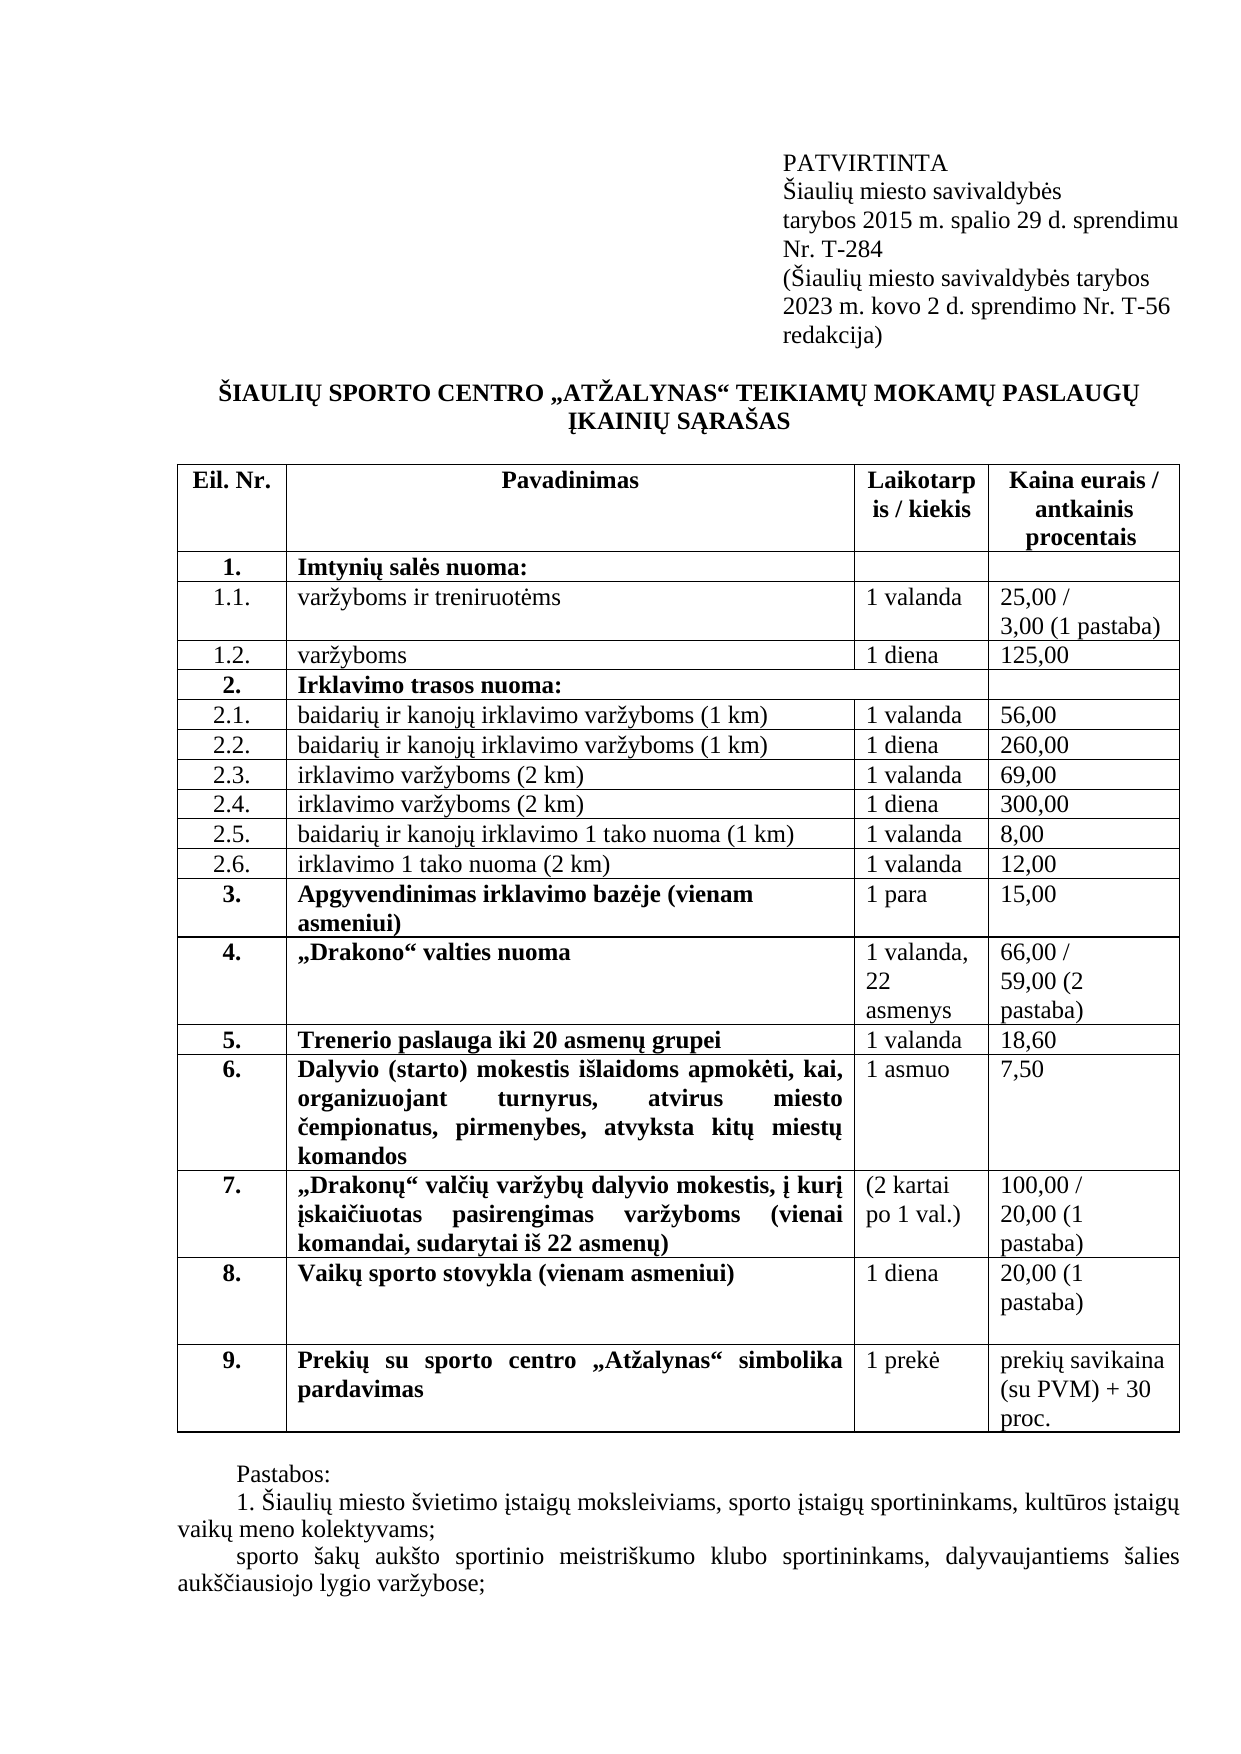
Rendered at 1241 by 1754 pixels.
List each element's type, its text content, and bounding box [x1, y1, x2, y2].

table_cell 1. [178, 552, 286, 581]
table_cell Prekių su sporto centro „Atžalynas“ simbolika pardavimas [287, 1345, 854, 1431]
table_cell 15,00 [989, 879, 1179, 936]
table_cell [989, 552, 1179, 581]
text (Šiaulių miesto savivaldybės tarybos [783, 263, 1181, 291]
table_cell 1 diena [855, 1258, 988, 1344]
text redakcija) [783, 320, 1181, 349]
text Šiaulių miesto savivaldybės [783, 176, 1181, 205]
table_cell varžyboms [287, 641, 854, 669]
table_cell 56,00 [989, 700, 1179, 729]
table_cell [855, 552, 988, 581]
text tarybos 2015 m. spalio 29 d. sprendimu [783, 205, 1181, 234]
table_cell 1 valanda [855, 760, 988, 788]
table_cell 3. [178, 879, 286, 936]
table_cell 1 valanda [855, 582, 988, 639]
table_cell 2. [178, 670, 286, 699]
table_cell Trenerio paslauga iki 20 asmenų grupei [287, 1025, 854, 1053]
table_cell 18,60 [989, 1025, 1179, 1053]
table_cell 1.2. [178, 641, 286, 669]
table_cell 2.3. [178, 760, 286, 788]
table_cell 1 para [855, 879, 988, 936]
table_cell (2 kartai po 1 val.) [855, 1171, 988, 1257]
table_cell Vaikų sporto stovykla (vienam asmeniui) [287, 1258, 854, 1344]
table_cell 100,00 / 20,00 (1 pastaba) [989, 1171, 1179, 1257]
table_cell 25,00 / 3,00 (1 pastaba) [989, 582, 1179, 639]
table_cell 2.5. [178, 819, 286, 848]
text Nr. T-284 [783, 234, 1181, 263]
table_header Pavadinimas [287, 465, 854, 551]
table_header Kaina eurais / antkainis procentais [989, 465, 1179, 551]
table_cell varžyboms ir treniruotėms [287, 582, 854, 639]
table_cell 260,00 [989, 730, 1179, 759]
table_cell prekių savikaina (su PVM) + 30 proc. [989, 1345, 1179, 1431]
table_cell 1 valanda [855, 819, 988, 848]
table_cell 1 valanda, 22 asmenys [855, 938, 988, 1024]
table_cell irklavimo varžyboms (2 km) [287, 790, 854, 818]
text ŠIAULIŲ SPORTO CENTRO „ATŽALYNAS“ TEIKIAMŲ MOKAMŲ PASLAUGŲ ĮKAINIŲ SĄRAŠAS [177, 378, 1181, 435]
table_cell baidarių ir kanojų irklavimo varžyboms (1 km) [287, 700, 854, 729]
table_cell 1 valanda [855, 1025, 988, 1053]
table_cell irklavimo 1 tako nuoma (2 km) [287, 849, 854, 878]
table_cell 1 valanda [855, 700, 988, 729]
table_cell Imtynių salės nuoma: [287, 552, 854, 581]
table_cell 1 diena [855, 641, 988, 669]
table_cell 8. [178, 1258, 286, 1344]
table_cell 6. [178, 1055, 286, 1169]
table_cell 7. [178, 1171, 286, 1257]
table_cell 8,00 [989, 819, 1179, 848]
table_cell 1 asmuo [855, 1055, 988, 1169]
table_cell 5. [178, 1025, 286, 1053]
text PATVIRTINTA [783, 148, 1181, 176]
table_cell 1 valanda [855, 849, 988, 878]
table_cell irklavimo varžyboms (2 km) [287, 760, 854, 788]
table_cell 4. [178, 938, 286, 1024]
table_cell „Drakono“ valties nuoma [287, 938, 854, 1024]
table_cell 69,00 [989, 760, 1179, 788]
table_header Eil. Nr. [178, 465, 286, 551]
text Pastabos: [177, 1461, 1181, 1488]
table_cell 2.2. [178, 730, 286, 759]
table_cell 1.1. [178, 582, 286, 639]
text 2023 m. kovo 2 d. sprendimo Nr. T-56 [783, 291, 1181, 320]
table_cell 300,00 [989, 790, 1179, 818]
table_cell 9. [178, 1345, 286, 1431]
table_cell Dalyvio (starto) mokestis išlaidoms apmokėti, kai, organizuojant turnyrus, atvirus miesto čempionatus, pirmenybes, atvyksta kitų miestų komandos [287, 1055, 854, 1169]
table_cell baidarių ir kanojų irklavimo 1 tako nuoma (1 km) [287, 819, 854, 848]
table_header Laikotarpis / kiekis [855, 465, 988, 551]
text sporto šakų aukšto sportinio meistriškumo klubo sportininkams, dalyvaujantiems šalies aukščiausiojo lygio varžybose; [177, 1542, 1181, 1597]
table_cell 7,50 [989, 1055, 1179, 1169]
table_cell „Drakonų“ valčių varžybų dalyvio mokestis, į kurį įskaičiuotas pasirengimas varžyboms (vienai komandai, sudarytai iš 22 asmenų) [287, 1171, 854, 1257]
table_cell 20,00 (1 pastaba) [989, 1258, 1179, 1344]
table_cell 2.4. [178, 790, 286, 818]
table_cell baidarių ir kanojų irklavimo varžyboms (1 km) [287, 730, 854, 759]
table_cell 125,00 [989, 641, 1179, 669]
table_cell 66,00 / 59,00 (2 pastaba) [989, 938, 1179, 1024]
table_cell Irklavimo trasos nuoma: [287, 670, 988, 699]
table_cell Apgyvendinimas irklavimo bazėje (vienam asmeniui) [287, 879, 854, 936]
text 1. Šiaulių miesto švietimo įstaigų moksleiviams, sporto įstaigų sportininkams, kultūros įstaigų vaikų meno kolektyvams; [177, 1488, 1181, 1542]
table_cell 2.6. [178, 849, 286, 878]
table_cell 1 prekė [855, 1345, 988, 1431]
table_cell 1 diena [855, 790, 988, 818]
table_cell 12,00 [989, 849, 1179, 878]
table_cell 2.1. [178, 700, 286, 729]
table_cell [989, 670, 1179, 699]
table_cell 1 diena [855, 730, 988, 759]
